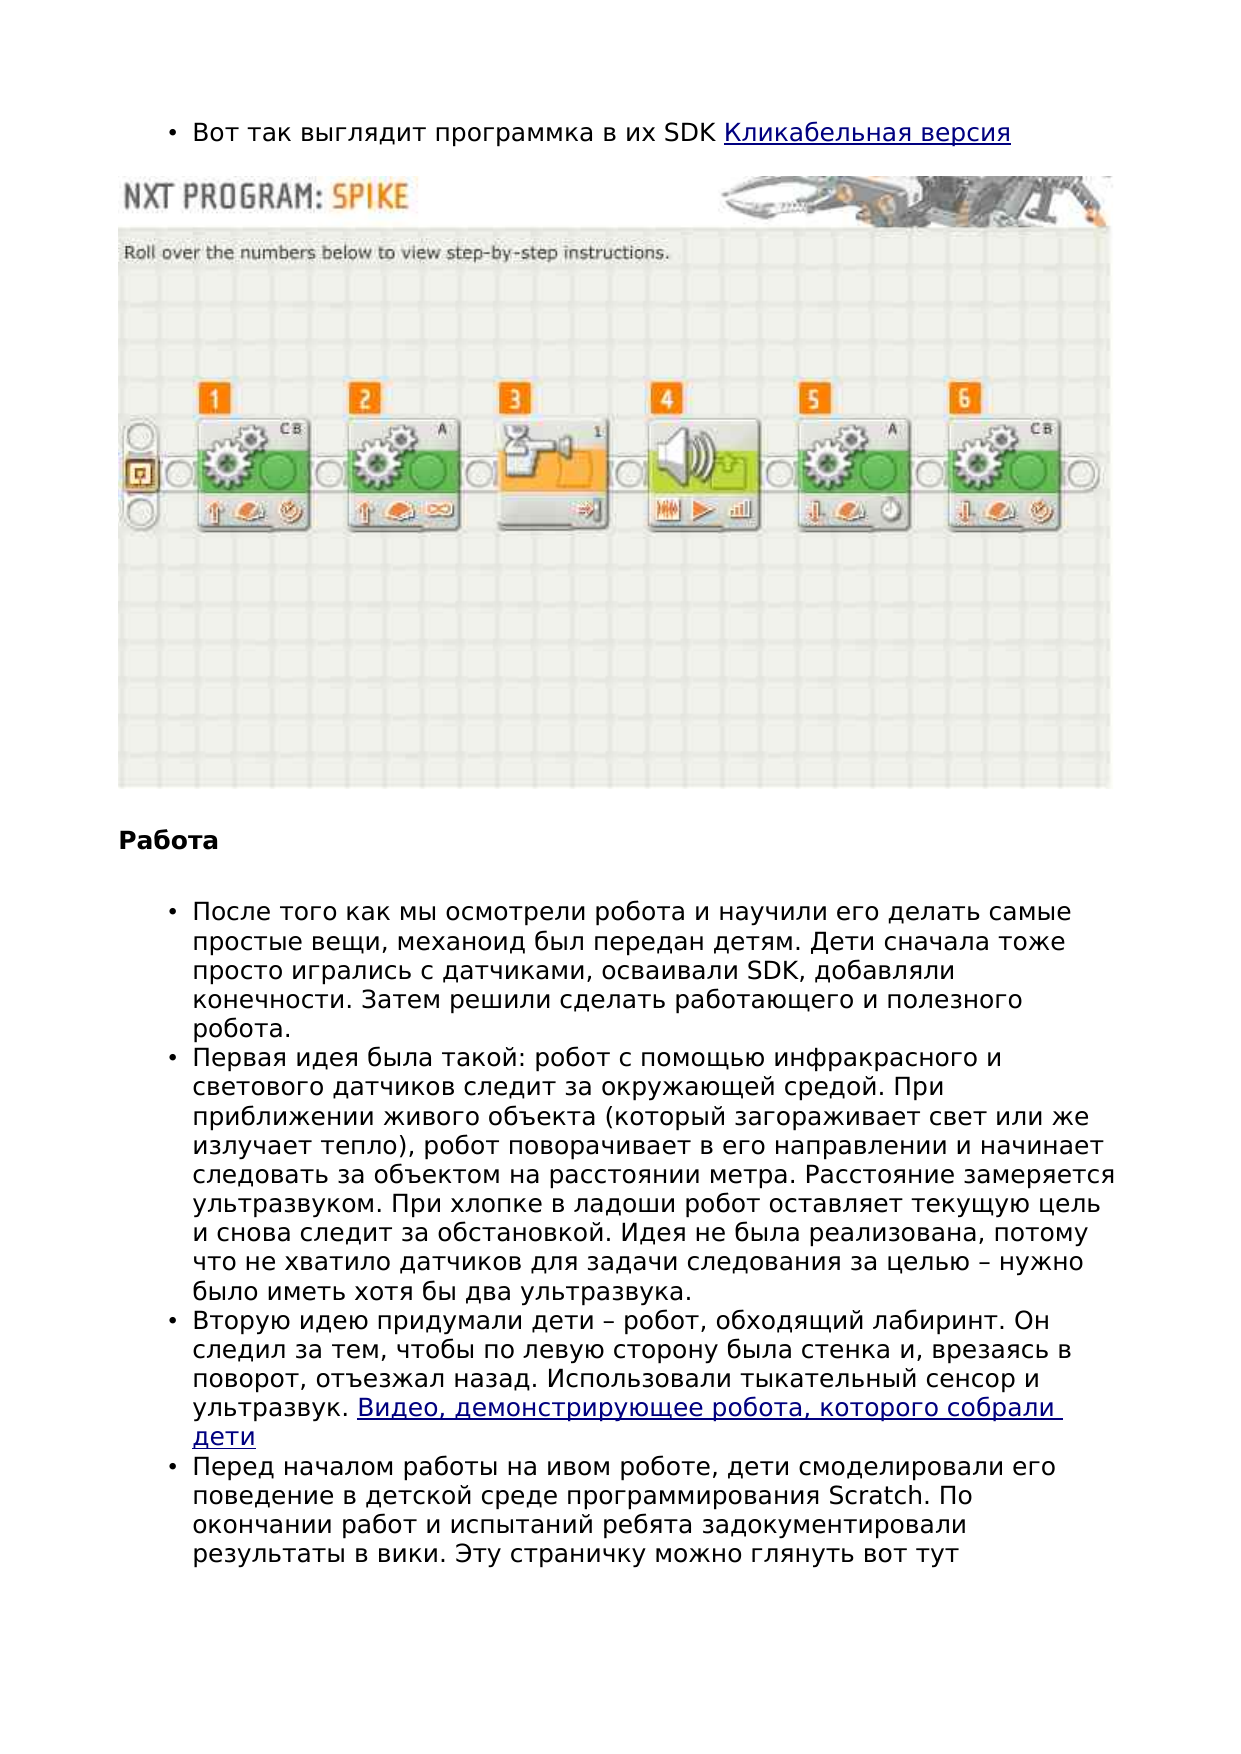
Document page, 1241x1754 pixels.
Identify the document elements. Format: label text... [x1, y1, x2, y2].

list Вторую идею придумали дети – робот, обходящий лабиринт. Он следил за тем, чтобы по левую сторону была стенка и, врезаясь в поворот, отъезжал назад. Использовали тыкательный сенсор и ультразвук. Видео, демонстрирующее робота, которого собрали дети [177, 1306, 1122, 1452]
list После того как мы осмотрели робота и научили его делать самые простые вещи, механоид был передан детям. Дети сначала тоже просто игрались с датчиками, осваивали SDK, добавляли конечности. Затем решили сделать работающего и полезного робота. [177, 898, 1122, 1043]
list Первая идея была такой: робот с помощью инфракрасного и светового датчиков следит за окружающей средой. При приближении живого объекта (который загораживает свет или же излучает тепло), робот поворачивает в его направлении и начинает следовать за объектом на расстоянии метра. Расстояние замеряется ультразвуком. При хлопке в ладоши робот оставляет текущую цель и снова следит за обстановкой. Идея не была реализована, потому что не хватило датчиков для задачи следования за целью – нужно было иметь хотя бы два ультразвука. [177, 1043, 1122, 1306]
list Перед началом работы на ивом роботе, дети смоделировали его поведение в детской среде программирования Scratch. По окончании работ и испытаний ребята задокументировали результаты в вики. Эту страничку можно глянуть вот тут [177, 1452, 1122, 1568]
picture [118, 176, 1114, 789]
subtitle Работа [118, 826, 1122, 856]
list Вот так выглядит программка в их SDK Кликабельная версия [177, 118, 1122, 176]
